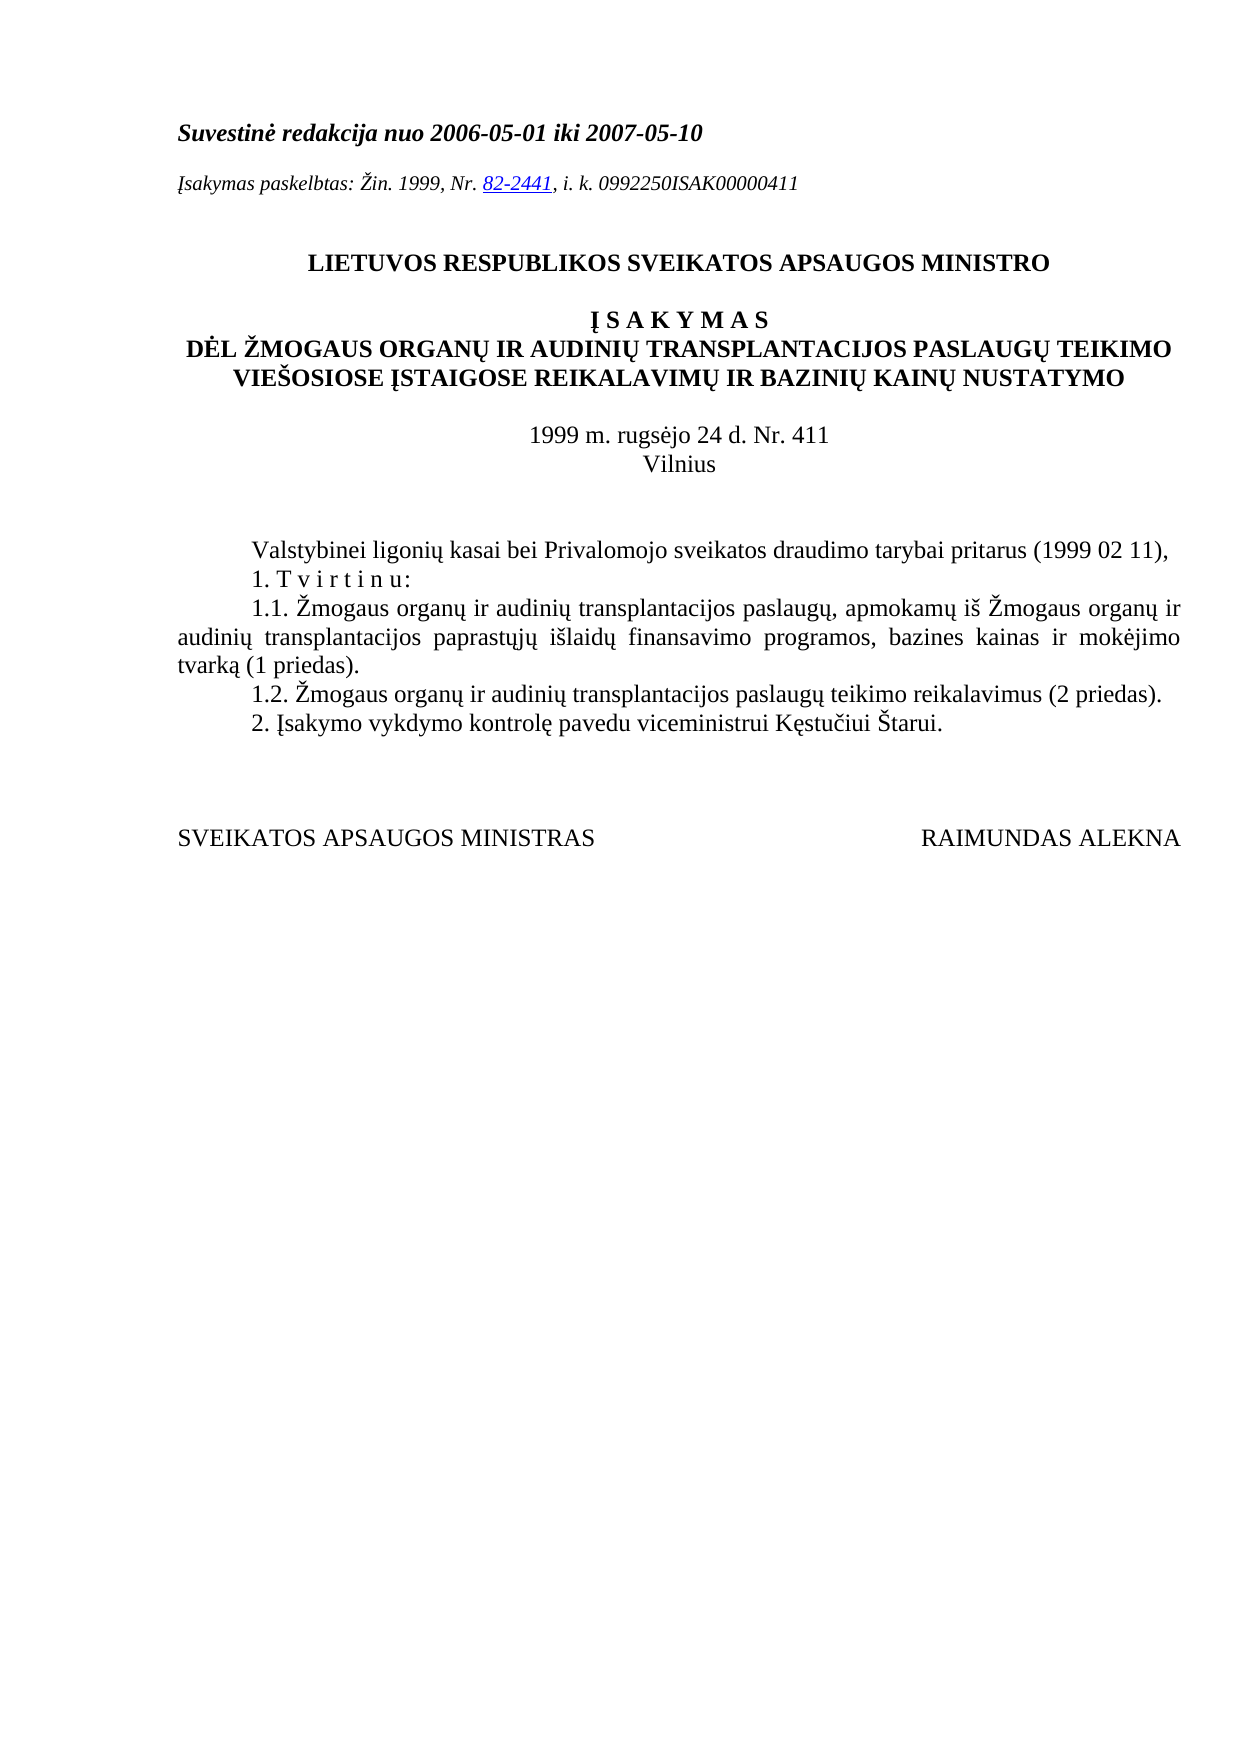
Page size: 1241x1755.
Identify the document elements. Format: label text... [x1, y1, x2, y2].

text Suvestinė redakcija nuo 2006-05-01 iki 2007-05-10 [177, 118, 1181, 147]
text LIETUVOS RESPUBLIKOS SVEIKATOS APSAUGOS MINISTRO [177, 248, 1181, 277]
text Valstybinei ligonių kasai bei Privalomojo sveikatos draudimo tarybai pritarus (1999 02 11), [177, 535, 1181, 564]
text SVEIKATOS APSAUGOS Ministras Raimundas Alekna [177, 823, 1181, 852]
text 2. Įsakymo vykdymo kontrolę pavedu viceministrui Kęstučiui Štarui. [177, 708, 1181, 737]
text 1999 m. rugsėjo 24 d. Nr. 411 [177, 420, 1181, 449]
text 1. Tvirtinu: [177, 564, 1181, 593]
text Vilnius [177, 449, 1181, 478]
text Į S A K Y M A S [177, 305, 1181, 334]
text 1.2. Žmogaus organų ir audinių transplantacijos paslaugų teikimo reikalavimus (2 priedas). [177, 679, 1181, 708]
text 1.1. Žmogaus organų ir audinių transplantacijos paslaugų, apmokamų iš Žmogaus organų ir audinių transplantacijos paprastųjų išlaidų finansavimo programos, bazines kainas ir mokėjimo tvarką (1 priedas). [177, 593, 1181, 679]
text DĖL ŽMOGAUS ORGANŲ IR AUDINIŲ TRANSPLANTACIJOS PASLAUGŲ TEIKIMO VIEŠOSIOSE ĮSTAIGOSE REIKALAVIMŲ IR BAZINIŲ KAINŲ NUSTATYMO [177, 334, 1181, 392]
text Įsakymas paskelbtas: Žin. 1999, Nr. 82-2441, i. k. 0992250ISAK00000411 [177, 171, 1181, 195]
